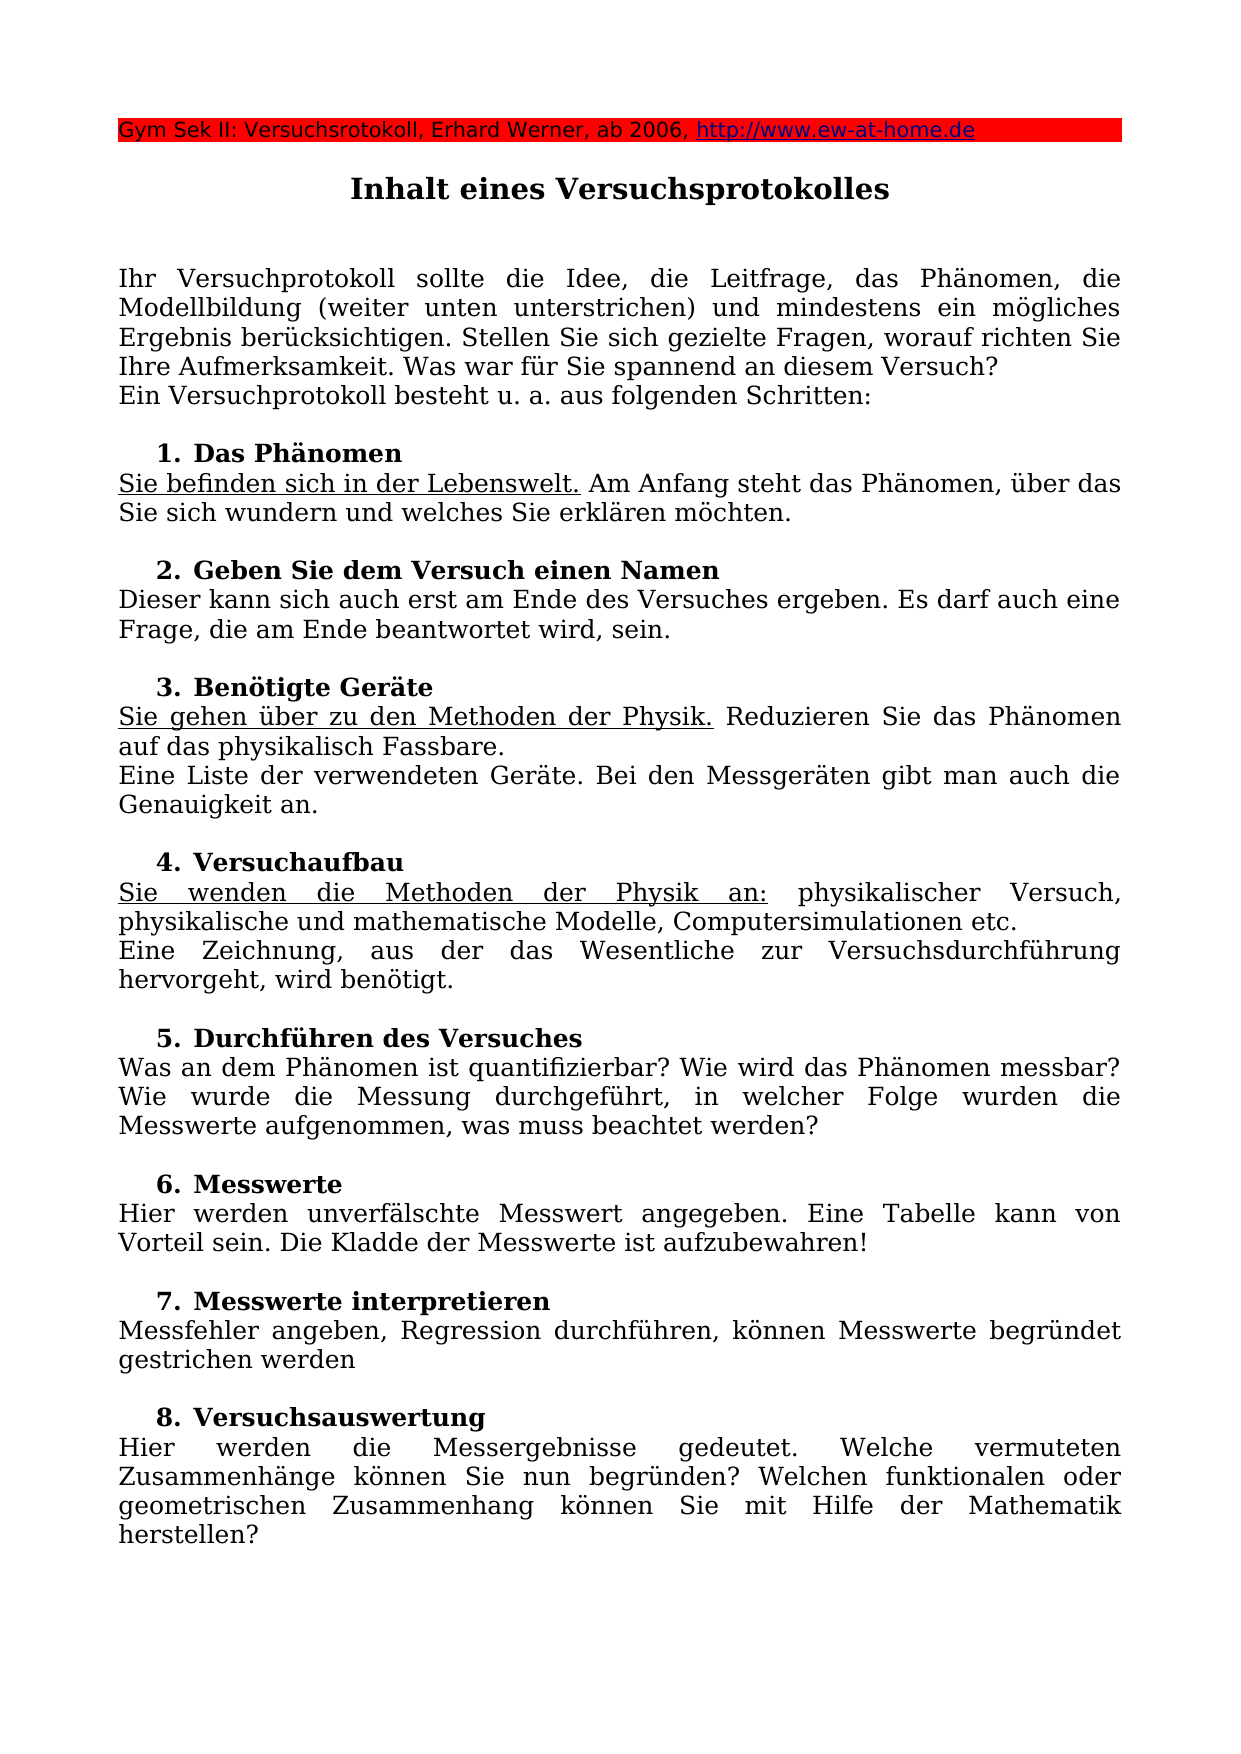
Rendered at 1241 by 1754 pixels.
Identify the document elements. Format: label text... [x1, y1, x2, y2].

list Das Phänomen [156, 439, 1122, 469]
list Benötigte Geräte [156, 673, 1122, 703]
list Versuchaufbau [156, 848, 1122, 878]
text Messfehler angeben, Regression durchführen, können Messwerte begründet gestrichen werden [118, 1316, 1122, 1374]
text Ihr Versuchprotokoll sollte die Idee, die Leitfrage, das Phänomen, die Modellbildung (weiter unten unterstrichen) und mindestens ein mögliches Ergebnis berücksichtigen. Stellen Sie sich gezielte Fragen, worauf richten Sie Ihre Aufmerksamkeit. Was war für Sie spannend an diesem Versuch? [118, 264, 1122, 381]
text Dieser kann sich auch erst am Ende des Versuches ergeben. Es darf auch eine Frage, die am Ende beantwortet wird, sein. [118, 586, 1122, 644]
text Sie wenden die Methoden der Physik an: physikalischer Versuch, physikalische und mathematische Modelle, Computersimulationen etc. [118, 878, 1122, 936]
text Sie befinden sich in der Lebenswelt. Am Anfang steht das Phänomen, über das Sie sich wundern und welches Sie erklären möchten. [118, 469, 1122, 527]
list Messwerte interpretieren [156, 1287, 1122, 1316]
text Hier werden unverfälschte Messwert angegeben. Eine Tabelle kann von Vorteil sein. Die Kladde der Messwerte ist aufzubewahren! [118, 1199, 1122, 1257]
text Eine Zeichnung, aus der das Wesentliche zur Versuchsdurchführung hervorgeht, wird benötigt. [118, 936, 1122, 994]
text Was an dem Phänomen ist quantifizierbar? Wie wird das Phänomen messbar? Wie wurde die Messung durchgeführt, in welcher Folge wurden die Messwerte aufgenommen, was muss beachtet werden? [118, 1053, 1122, 1141]
list Versuchsauswertung [156, 1403, 1122, 1433]
list Durchführen des Versuches [156, 1024, 1122, 1053]
list Messwerte [156, 1170, 1122, 1199]
text Eine Liste der verwendeten Geräte. Bei den Messgeräten gibt man auch die Genauigkeit an. [118, 761, 1122, 819]
text Inhalt eines Versuchsprotokolles [118, 172, 1122, 206]
text Sie gehen über zu den Methoden der Physik. Reduzieren Sie das Phänomen auf das physikalisch Fassbare. [118, 703, 1122, 761]
text Ein Versuchprotokoll besteht u. a. aus folgenden Schritten: [118, 381, 1122, 410]
list Geben Sie dem Versuch einen Namen [156, 556, 1122, 586]
text Hier werden die Messergebnisse gedeutet. Welche vermuteten Zusammenhänge können Sie nun begründen? Welchen funktionalen oder geometrischen Zusammenhang können Sie mit Hilfe der Mathematik herstellen? [118, 1433, 1122, 1549]
